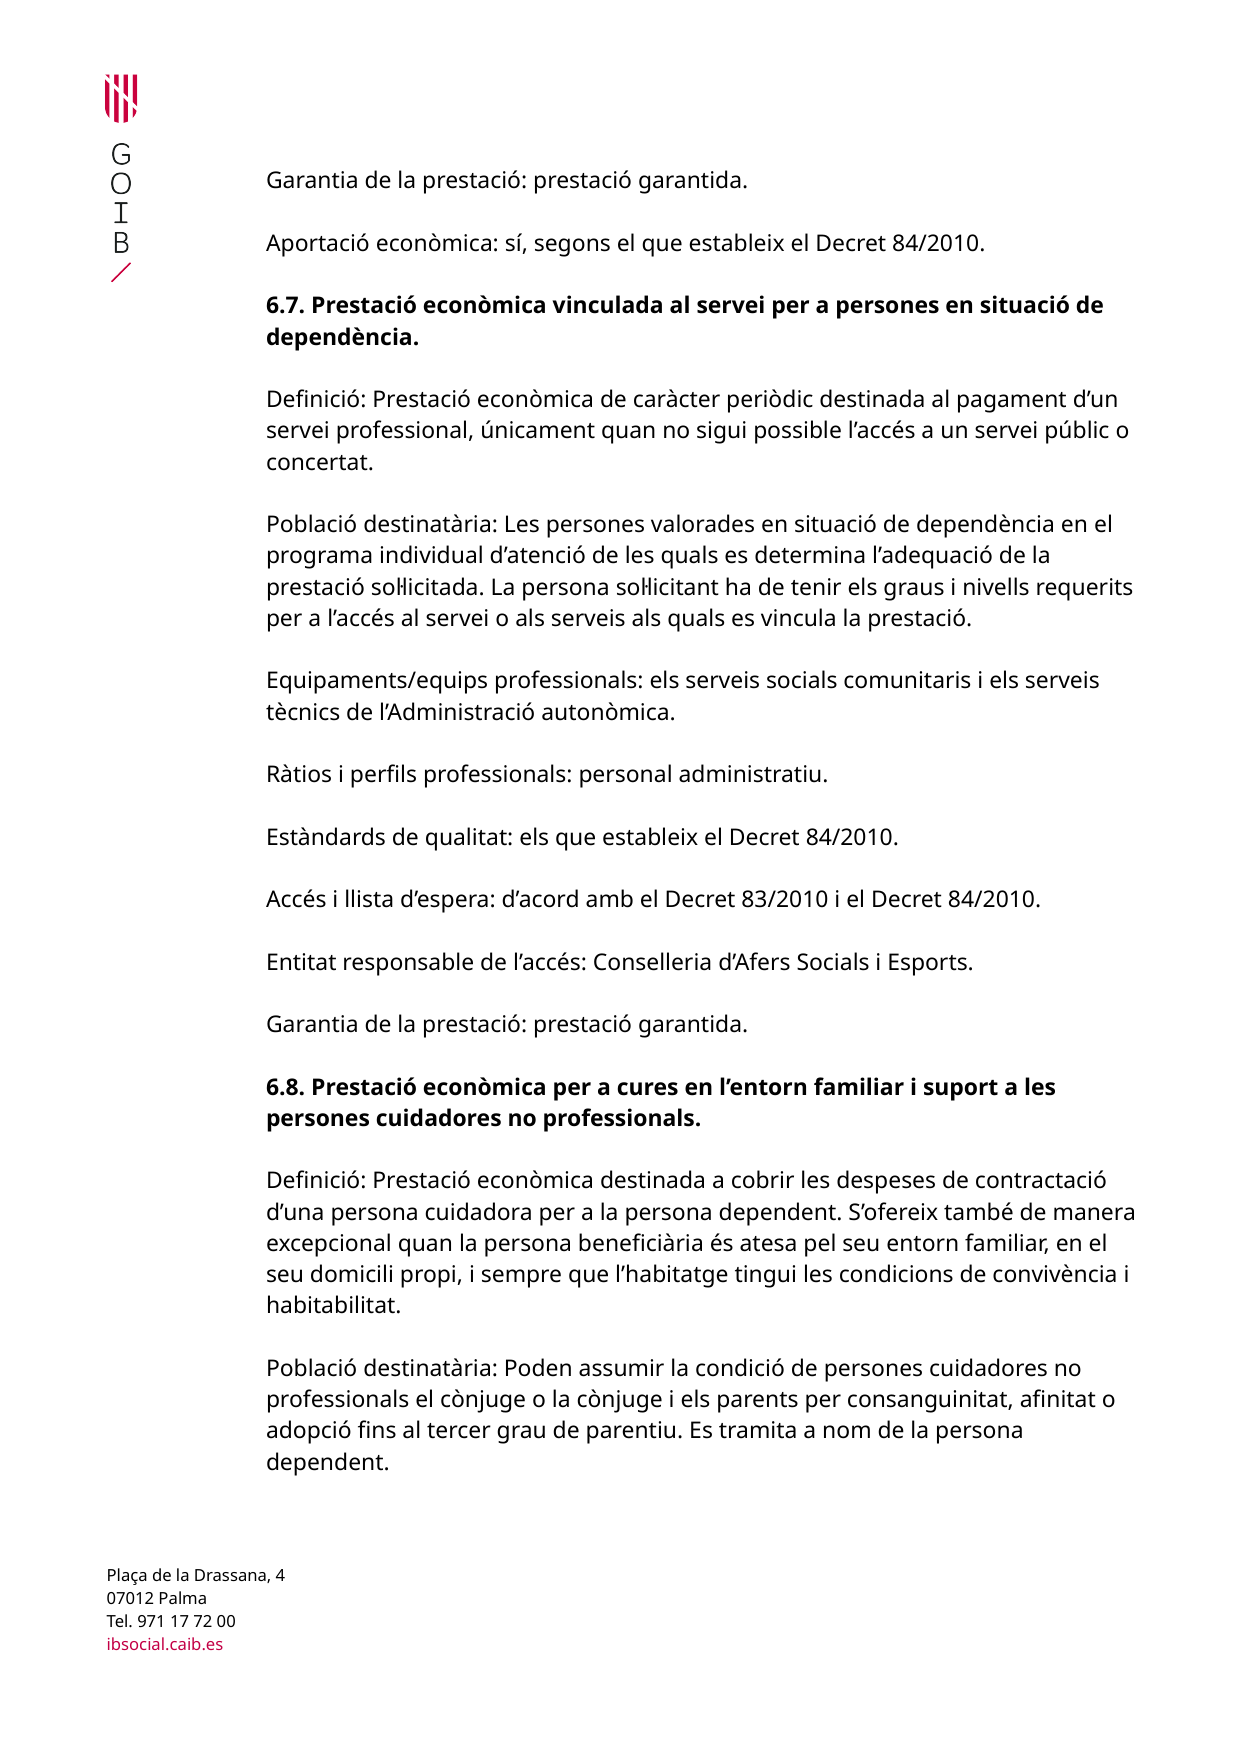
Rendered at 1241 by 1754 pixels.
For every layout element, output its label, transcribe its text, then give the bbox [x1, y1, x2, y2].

text Estàndards de qualitat: els que estableix el Decret 84/2010. [266, 820, 1152, 852]
text Equipaments/equips professionals: els serveis socials comunitaris i els serveis tècnics de l’Administració autonòmica. [266, 664, 1152, 727]
text Garantia de la prestació: prestació garantida. [266, 1008, 1152, 1039]
text Entitat responsable de l’accés: Conselleria d’Afers Socials i Esports. [266, 945, 1152, 977]
text Aportació econòmica: sí, segons el que estableix el Decret 84/2010. [266, 227, 1152, 258]
text Població destinatària: Poden assumir la condició de persones cuidadores no professionals el cònjuge o la cònjuge i els parents per consanguinitat, afinitat o adopció fins al tercer grau de parentiu. Es tramita a nom de la persona dependent. [266, 1352, 1152, 1477]
text 6.8. Prestació econòmica per a cures en l’entorn familiar i suport a les persones cuidadores no professionals. [266, 1070, 1152, 1133]
picture [76, 51, 166, 313]
text 6.7. Prestació econòmica vinculada al servei per a persones en situació de dependència. [266, 289, 1152, 352]
text Definició: Prestació econòmica destinada a cobrir les despeses de contractació d’una persona cuidadora per a la persona dependent. S’ofereix també de manera excepcional quan la persona beneficiària és atesa pel seu entorn familiar, en el seu domicili propi, i sempre que l’habitatge tingui les condicions de convivència i habitabilitat. [266, 1164, 1152, 1320]
text Accés i llista d’espera: d’acord amb el Decret 83/2010 i el Decret 84/2010. [266, 883, 1152, 914]
text Definició: Prestació econòmica de caràcter periòdic destinada al pagament d’un servei professional, únicament quan no sigui possible l’accés a un servei públic o concertat. [266, 383, 1152, 477]
text Garantia de la prestació: prestació garantida. [266, 164, 1152, 195]
text Població destinatària: Les persones valorades en situació de dependència en el programa individual d’atenció de les quals es determina l’adequació de la prestació sol·licitada. La persona sol·licitant ha de tenir els graus i nivells requerits per a l’accés al servei o als serveis als quals es vincula la prestació. [266, 508, 1152, 633]
text Ràtios i perfils professionals: personal administratiu. [266, 758, 1152, 789]
